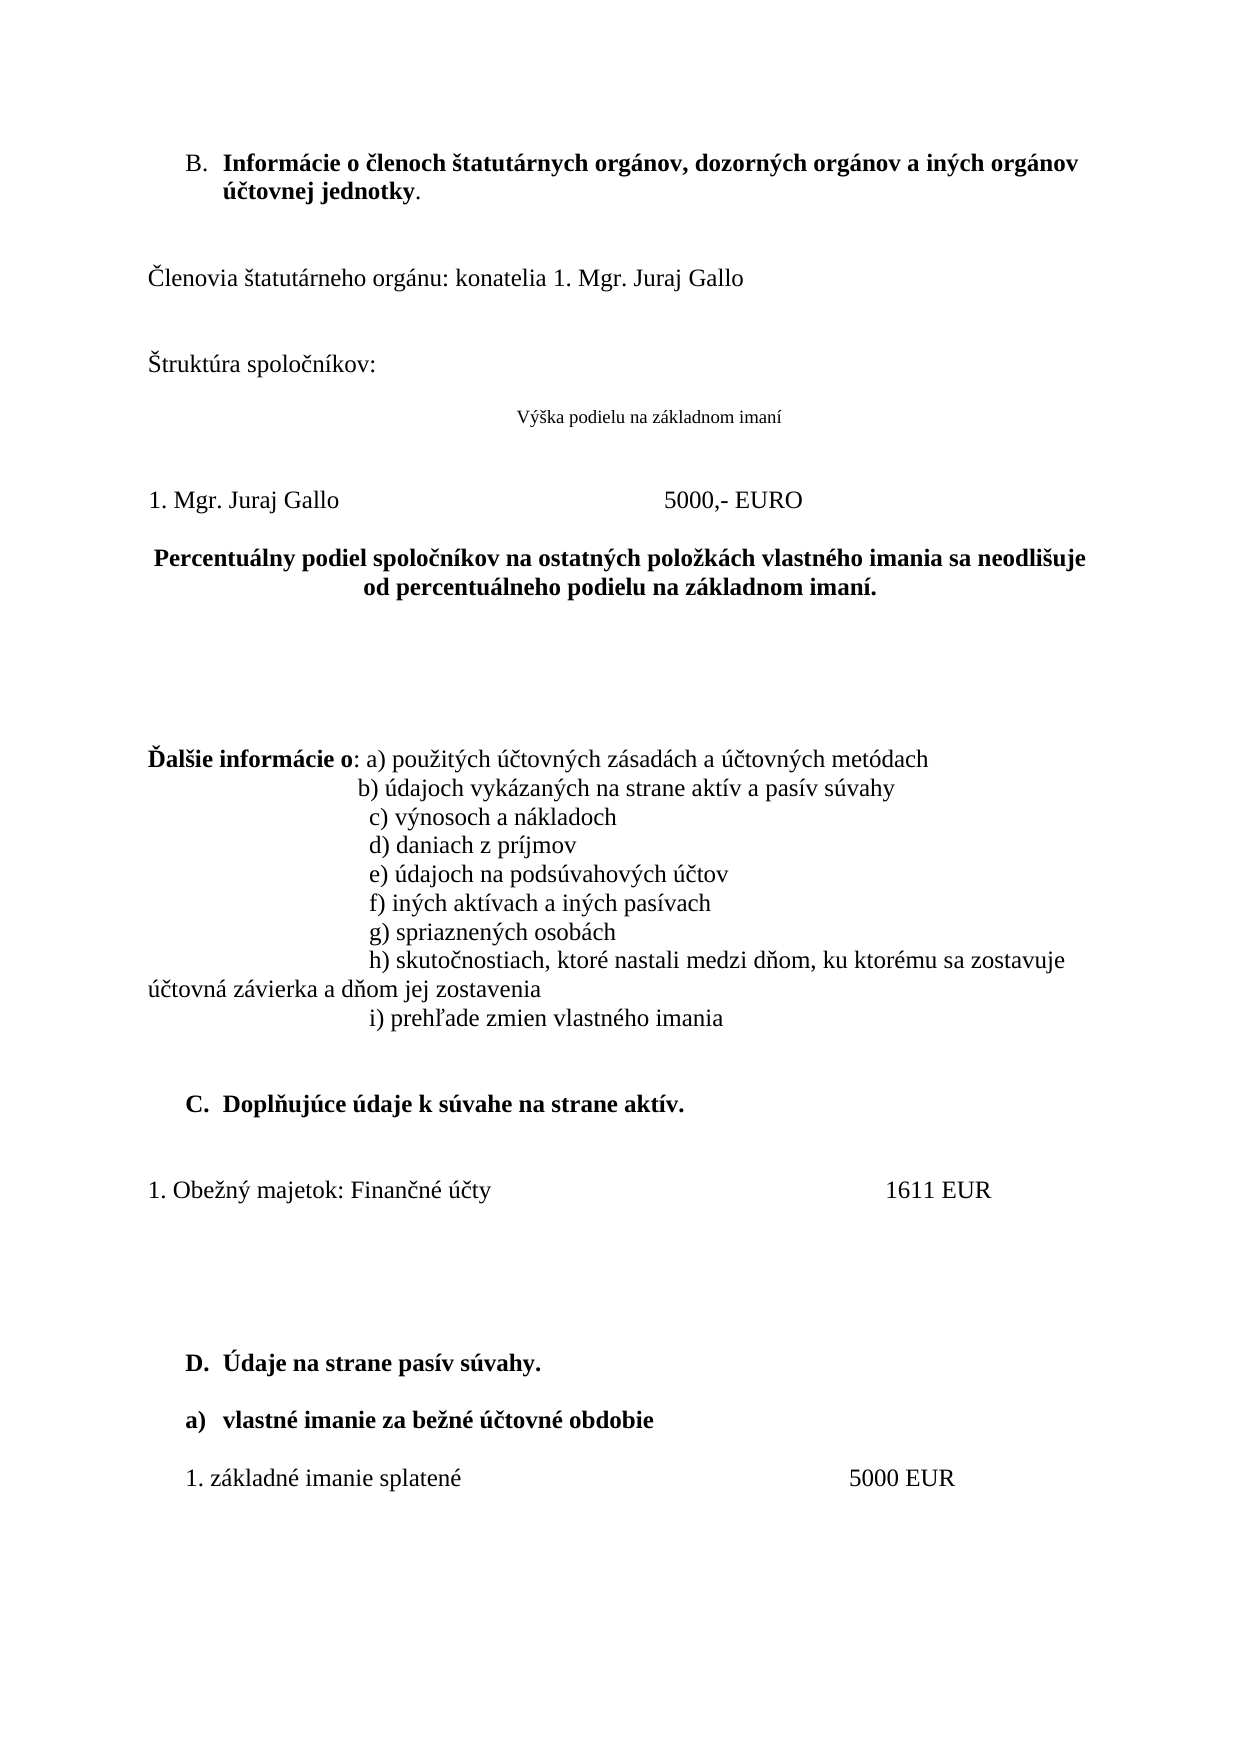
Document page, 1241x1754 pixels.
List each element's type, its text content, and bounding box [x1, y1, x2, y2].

list Doplňujúce údaje k súvahe na strane aktív. [185, 1089, 1092, 1118]
list vlastné imanie za bežné účtovné obdobie [185, 1405, 1092, 1434]
text Percentuálny podiel spoločníkov na ostatných položkách vlastného imania sa neodlišuje od percentuálneho podielu na základnom imaní. [148, 543, 1092, 600]
text Členovia štatutárneho orgánu: konatelia 1. Mgr. Juraj Gallo [148, 263, 1092, 291]
text Štruktúra spoločníkov: [148, 349, 1092, 378]
text 1. Mgr. Juraj Gallo 5000,- EURO [148, 485, 1092, 514]
text h) skutočnostiach, ktoré nastali medzi dňom, ku ktorému sa zostavuje účtovná závierka a dňom jej zostavenia [148, 945, 1092, 1003]
text d) daniach z príjmov [148, 830, 1092, 859]
text b) údajoch vykázaných na strane aktív a pasív súvahy [148, 773, 1092, 802]
text Výška podielu na základnom imaní [148, 406, 1092, 428]
text f) iných aktívach a iných pasívach [148, 888, 1092, 917]
text g) spriaznených osobách [148, 917, 1092, 945]
text 1. základné imanie splatené 5000 EUR [185, 1463, 1092, 1492]
list Informácie o členoch štatutárnych orgánov, dozorných orgánov a iných orgánov účtovnej jednotky. [185, 148, 1092, 205]
text 1. Obežný majetok: Finančné účty 1611 EUR [148, 1175, 1092, 1204]
text Ďalšie informácie o: a) použitých účtovných zásadách a účtovných metódach [148, 744, 1092, 773]
text i) prehľade zmien vlastného imania [148, 1003, 1092, 1032]
text e) údajoch na podsúvahových účtov [148, 859, 1092, 888]
text c) výnosoch a nákladoch [148, 802, 1092, 830]
list Údaje na strane pasív súvahy. [185, 1348, 1092, 1377]
